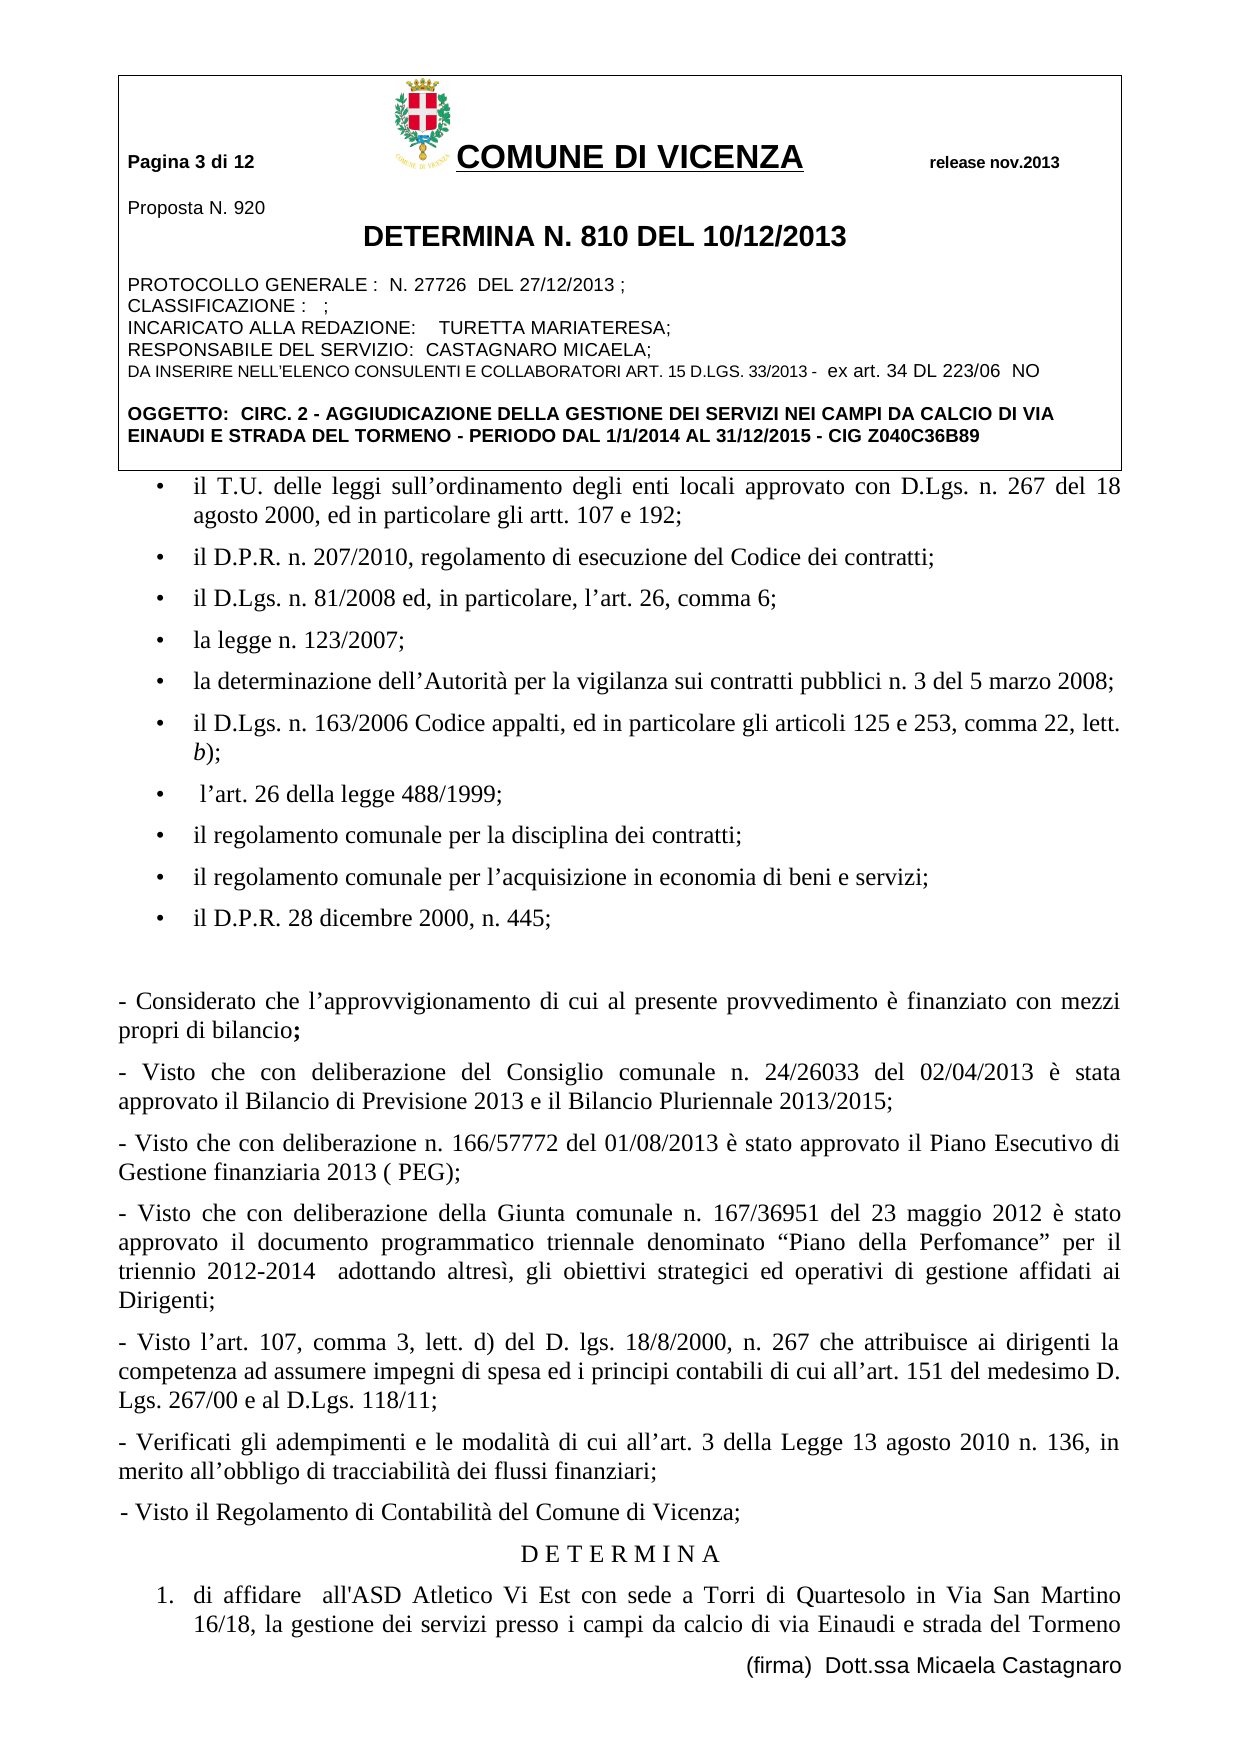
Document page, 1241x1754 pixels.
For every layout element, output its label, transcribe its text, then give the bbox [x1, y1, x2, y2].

text • il D.P.R. n. 207/2010, regolamento di esecuzione del Codice dei contratti; [156, 542, 1122, 571]
text • il D.Lgs. n. 81/2008 ed, in particolare, l’art. 26, comma 6; [156, 583, 1122, 612]
text - Verificati gli adempimenti e le modalità di cui all’art. 3 della Legge 13 agosto 2010 n. 136, in merito all’obbligo di tracciabilità dei flussi finanziari; [118, 1427, 1122, 1485]
text - Visto che con deliberazione del Consiglio comunale n. 24/26033 del 02/04/2013 è stata approvato il Bilancio di Previsione 2013 e il Bilancio Pluriennale 2013/2015; [118, 1057, 1122, 1115]
text - Visto l’art. 107, comma 3, lett. d) del D. lgs. 18/8/2000, n. 267 che attribuisce ai dirigenti la competenza ad assumere impegni di spesa ed i principi contabili di cui all’art. 151 del medesimo D. Lgs. 267/00 e al D.Lgs. 118/11; [118, 1327, 1122, 1414]
picture [394, 78, 451, 169]
text • la legge n. 123/2007; [156, 625, 1122, 654]
text • il D.P.R. 28 dicembre 2000, n. 445; [156, 903, 1122, 932]
list - Visto il Regolamento di Contabilità del Comune di Vicenza; [120, 1497, 1122, 1526]
text D E T E R M I N A [118, 1539, 1122, 1568]
text • l’art. 26 della legge 488/1999; [156, 778, 1122, 807]
text • il T.U. delle leggi sull’ordinamento degli enti locali approvato con D.Lgs. n. 267 del 18 agosto 2000, ed in particolare gli artt. 107 e 192; [156, 471, 1122, 529]
text • la determinazione dell’Autorità per la vigilanza sui contratti pubblici n. 3 del 5 marzo 2008; [156, 666, 1122, 695]
text • il regolamento comunale per la disciplina dei contratti; [156, 820, 1122, 849]
list di affidare all'ASD Atletico Vi Est con sede a Torri di Quartesolo in Via San Martino 16/18, la gestione dei servizi presso i campi da calcio di via Einaudi e strada del Tormeno [156, 1580, 1122, 1638]
text • il D.Lgs. n. 163/2006 Codice appalti, ed in particolare gli articoli 125 e 253, comma 22, lett. b); [156, 708, 1122, 766]
list - Considerato che l’approvvigionamento di cui al presente provvedimento è finanziato con mezzi propri di bilancio; [118, 986, 1122, 1044]
text - Visto che con deliberazione n. 166/57772 del 01/08/2013 è stato approvato il Piano Esecutivo di Gestione finanziaria 2013 ( PEG); [118, 1127, 1122, 1186]
text - Visto che con deliberazione della Giunta comunale n. 167/36951 del 23 maggio 2012 è stato approvato il documento programmatico triennale denominato “Piano della Perfomance” per il triennio 2012-2014 adottando altresì, gli obiettivi strategici ed operativi di gestione affidati ai Dirigenti; [118, 1198, 1122, 1314]
text • il regolamento comunale per l’acquisizione in economia di beni e servizi; [156, 862, 1122, 891]
